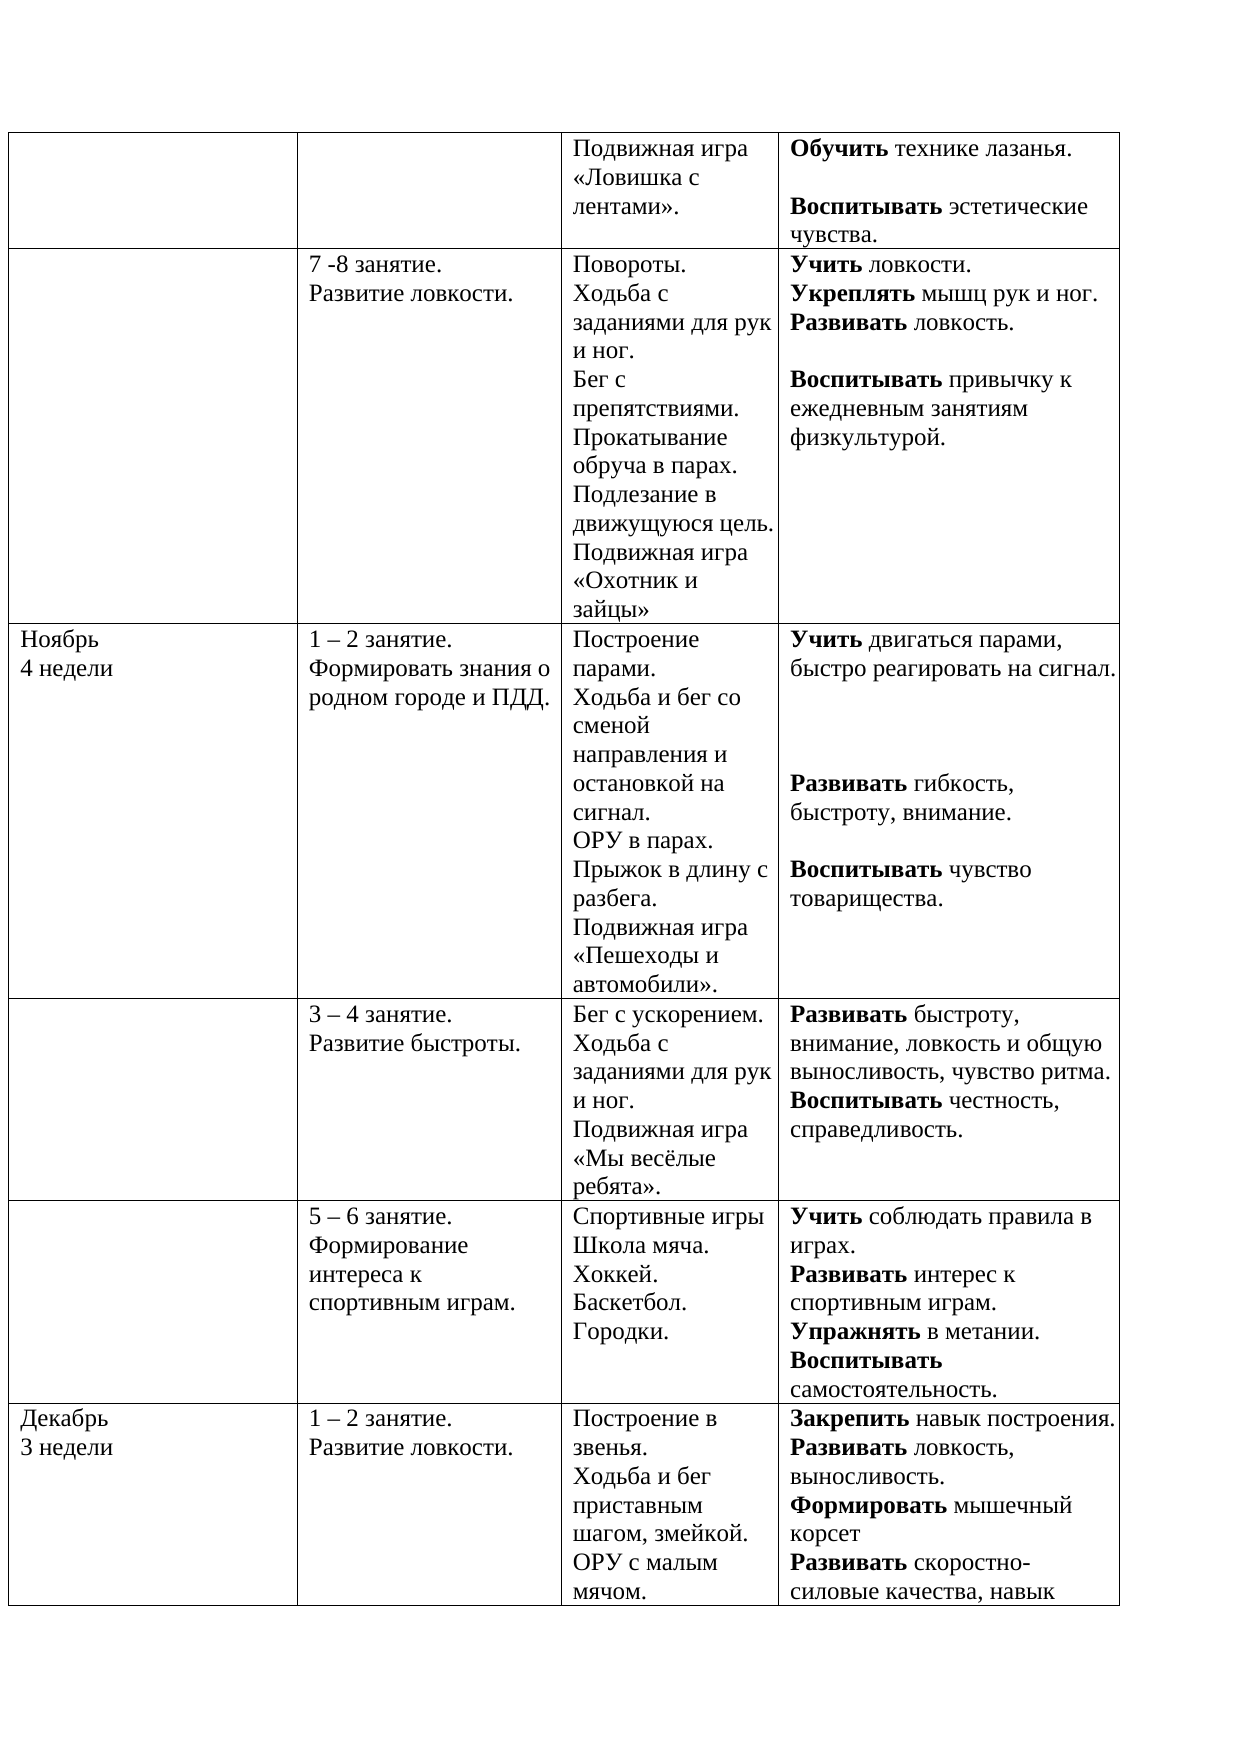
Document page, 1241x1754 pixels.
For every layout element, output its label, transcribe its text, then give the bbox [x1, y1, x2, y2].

table_cell Построение в звенья. Ходьба и бег приставным шагом, змейкой. ОРУ с малым мячом. [562, 1404, 778, 1605]
table_cell 7 -8 занятие. Развитие ловкости. [298, 249, 561, 623]
table_cell 3 – 4 занятие. Развитие быстроты. [298, 999, 561, 1200]
table_cell 1 – 2 занятие. Развитие ловкости. [298, 1404, 561, 1605]
table_cell Декабрь 3 недели [9, 1404, 297, 1605]
table_cell [9, 999, 297, 1200]
table_cell [298, 133, 561, 248]
table_cell Ноябрь 4 недели [9, 624, 297, 998]
table_cell Спортивные игры Школа мяча. Хоккей. Баскетбол. Городки. [562, 1201, 778, 1402]
table_cell Учить двигаться парами, быстро реагировать на сигнал. Развивать гибкость, быстроту, внимание. Воспитывать чувство товарищества. [779, 624, 1119, 998]
table_cell [9, 1201, 297, 1402]
table_cell Построение парами. Ходьба и бег со сменой направления и остановкой на сигнал. ОРУ в парах. Прыжок в длину с разбега. Подвижная игра «Пешеходы и автомобили». [562, 624, 778, 998]
table_cell Закрепить навык построения. Развивать ловкость, выносливость. Формировать мышечный корсет Развивать скоростно-силовые качества, навык [779, 1404, 1119, 1605]
table_cell Обучить технике лазанья. Воспитывать эстетические чувства. [779, 133, 1119, 248]
table_cell Повороты. Ходьба с заданиями для рук и ног. Бег с препятствиями. Прокатывание обруча в парах. Подлезание в движущуюся цель. Подвижная игра «Охотник и зайцы» [562, 249, 778, 623]
table_cell Развивать быстроту, внимание, ловкость и общую выносливость, чувство ритма. Воспитывать честность, справедливость. [779, 999, 1119, 1200]
table_cell Подвижная игра «Ловишка с лентами». [562, 133, 778, 248]
table_cell Бег с ускорением. Ходьба с заданиями для рук и ног. Подвижная игра «Мы весёлые ребята». [562, 999, 778, 1200]
table_cell Учить ловкости. Укреплять мышц рук и ног. Развивать ловкость. Воспитывать привычку к ежедневным занятиям физкультурой. [779, 249, 1119, 623]
table_cell 5 – 6 занятие. Формирование интереса к спортивным играм. [298, 1201, 561, 1402]
table_cell 1 – 2 занятие. Формировать знания о родном городе и ПДД. [298, 624, 561, 998]
table_cell [9, 249, 297, 623]
table_cell Учить соблюдать правила в играх. Развивать интерес к спортивным играм. Упражнять в метании. Воспитывать самостоятельность. [779, 1201, 1119, 1402]
table_cell [9, 133, 297, 248]
